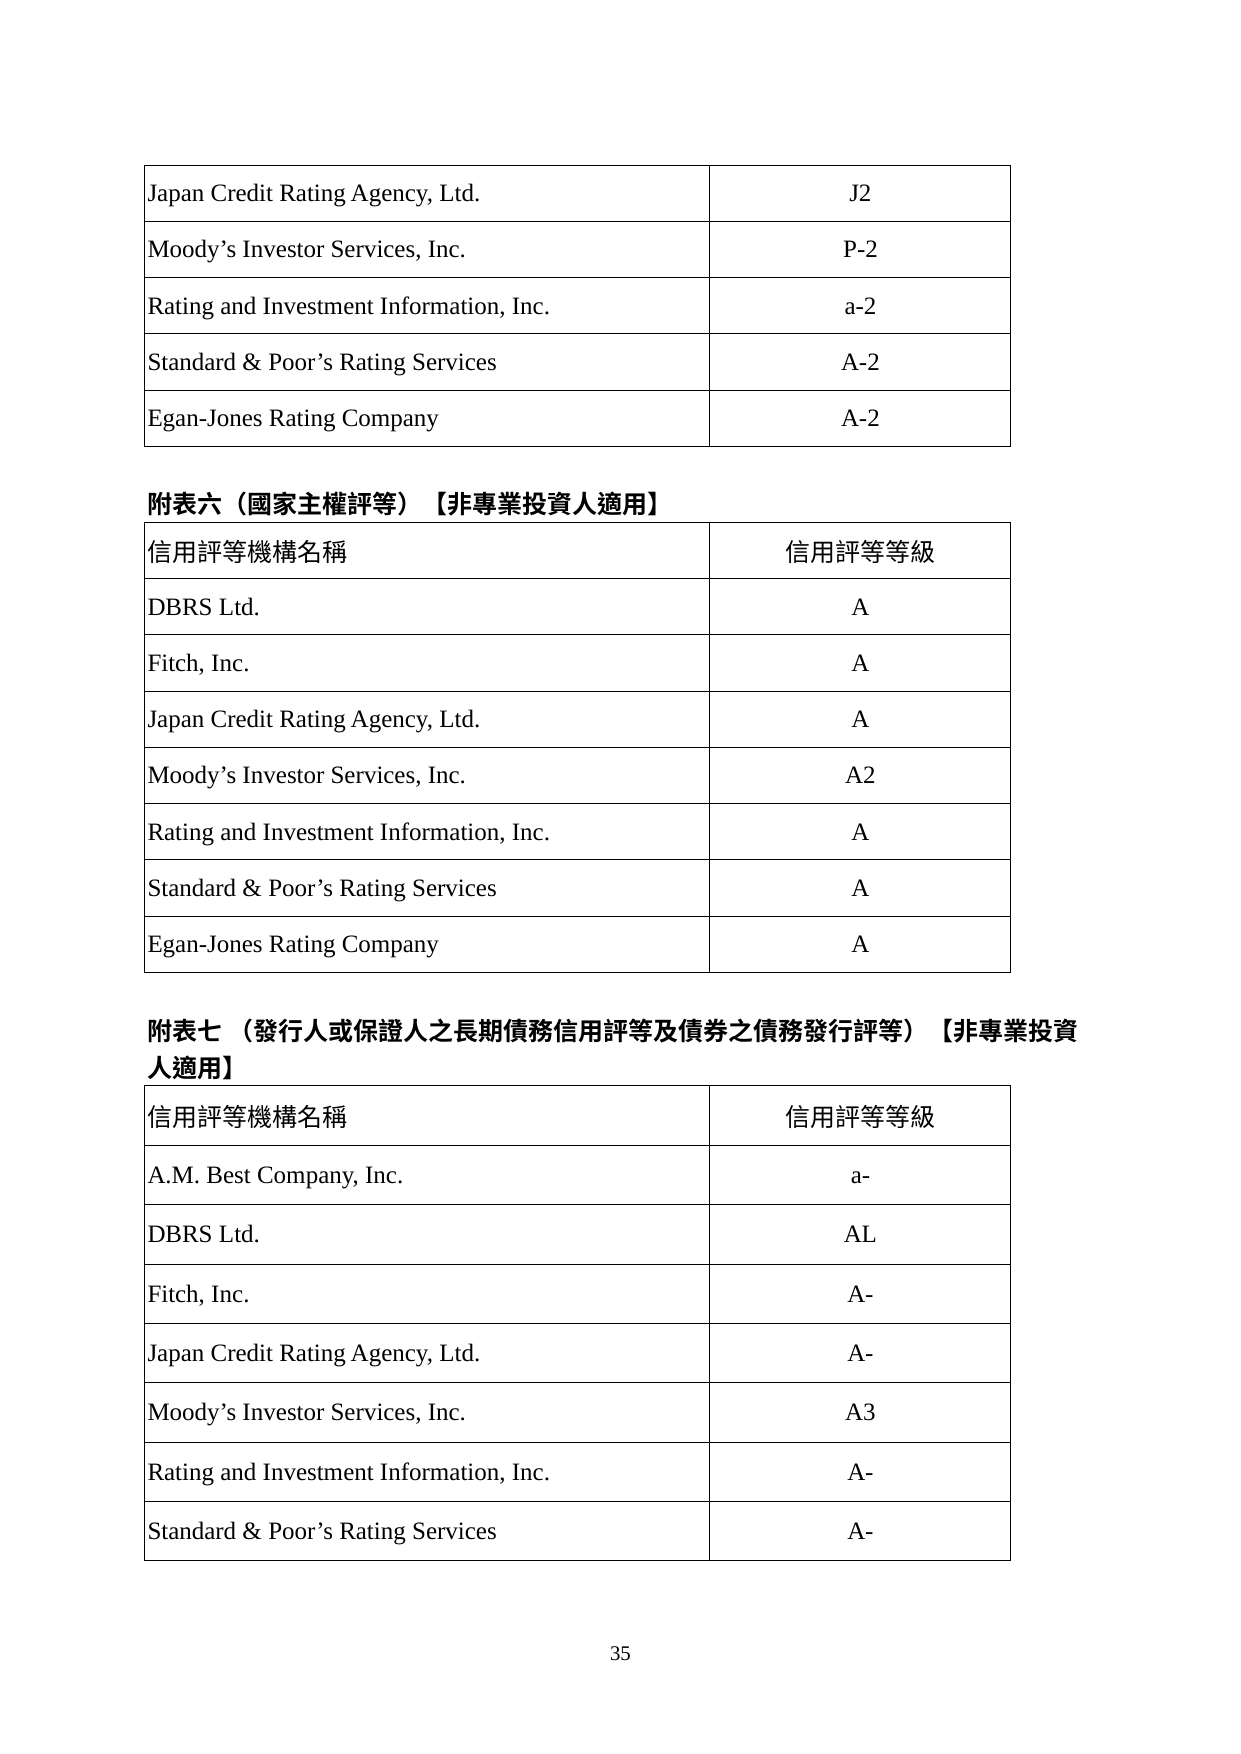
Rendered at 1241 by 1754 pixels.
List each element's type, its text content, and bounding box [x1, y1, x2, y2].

table_cell A2 [710, 748, 1010, 803]
table_header 信用評等等級 [710, 523, 1010, 578]
text 附表六（國家主權評等）【非專業投資人適用】 [148, 484, 1092, 522]
text 附表七 （發行人或保證人之長期債務信用評等及債券之債務發行評等）【非專業投資人適用】 [148, 1010, 1092, 1085]
table_cell AL [710, 1205, 1010, 1263]
table_cell A [710, 804, 1010, 859]
table_cell A [710, 579, 1010, 634]
table_cell Rating and Investment Information, Inc. [145, 804, 709, 859]
table_cell A [710, 692, 1010, 747]
table_cell A- [710, 1443, 1010, 1501]
table_cell Standard & Poor’s Rating Services [145, 860, 709, 916]
table_cell Moody’s Investor Services, Inc. [145, 1383, 709, 1442]
table_cell DBRS Ltd. [145, 1205, 709, 1263]
table_cell A- [710, 1502, 1010, 1560]
table_cell Rating and Investment Information, Inc. [145, 1443, 709, 1501]
table_header 信用評等機構名稱 [145, 523, 709, 578]
table_cell Standard & Poor’s Rating Services [145, 334, 709, 389]
table_cell Fitch, Inc. [145, 635, 709, 691]
table_cell Moody’s Investor Services, Inc. [145, 222, 709, 277]
table_cell Egan-Jones Rating Company [145, 917, 709, 972]
table_cell a- [710, 1146, 1010, 1204]
table_cell Fitch, Inc. [145, 1265, 709, 1323]
table_cell A [710, 860, 1010, 916]
table_cell Japan Credit Rating Agency, Ltd. [145, 692, 709, 747]
table_cell A [710, 917, 1010, 972]
table_cell P-2 [710, 222, 1010, 277]
table_cell Rating and Investment Information, Inc. [145, 278, 709, 333]
table_cell J2 [710, 166, 1010, 221]
table_cell A- [710, 1265, 1010, 1323]
table_cell A-2 [710, 391, 1010, 446]
table_cell A [710, 635, 1010, 691]
table_cell A- [710, 1324, 1010, 1382]
table_cell Japan Credit Rating Agency, Ltd. [145, 1324, 709, 1382]
table_cell A.M. Best Company, Inc. [145, 1146, 709, 1204]
table_cell Egan-Jones Rating Company [145, 391, 709, 446]
table_cell A3 [710, 1383, 1010, 1442]
table_cell DBRS Ltd. [145, 579, 709, 634]
table_cell Moody’s Investor Services, Inc. [145, 748, 709, 803]
table_header 信用評等等級 [710, 1086, 1010, 1145]
table_cell Japan Credit Rating Agency, Ltd. [145, 166, 709, 221]
table_cell Standard & Poor’s Rating Services [145, 1502, 709, 1560]
table_cell a-2 [710, 278, 1010, 333]
table_cell A-2 [710, 334, 1010, 389]
table_header 信用評等機構名稱 [145, 1086, 709, 1145]
